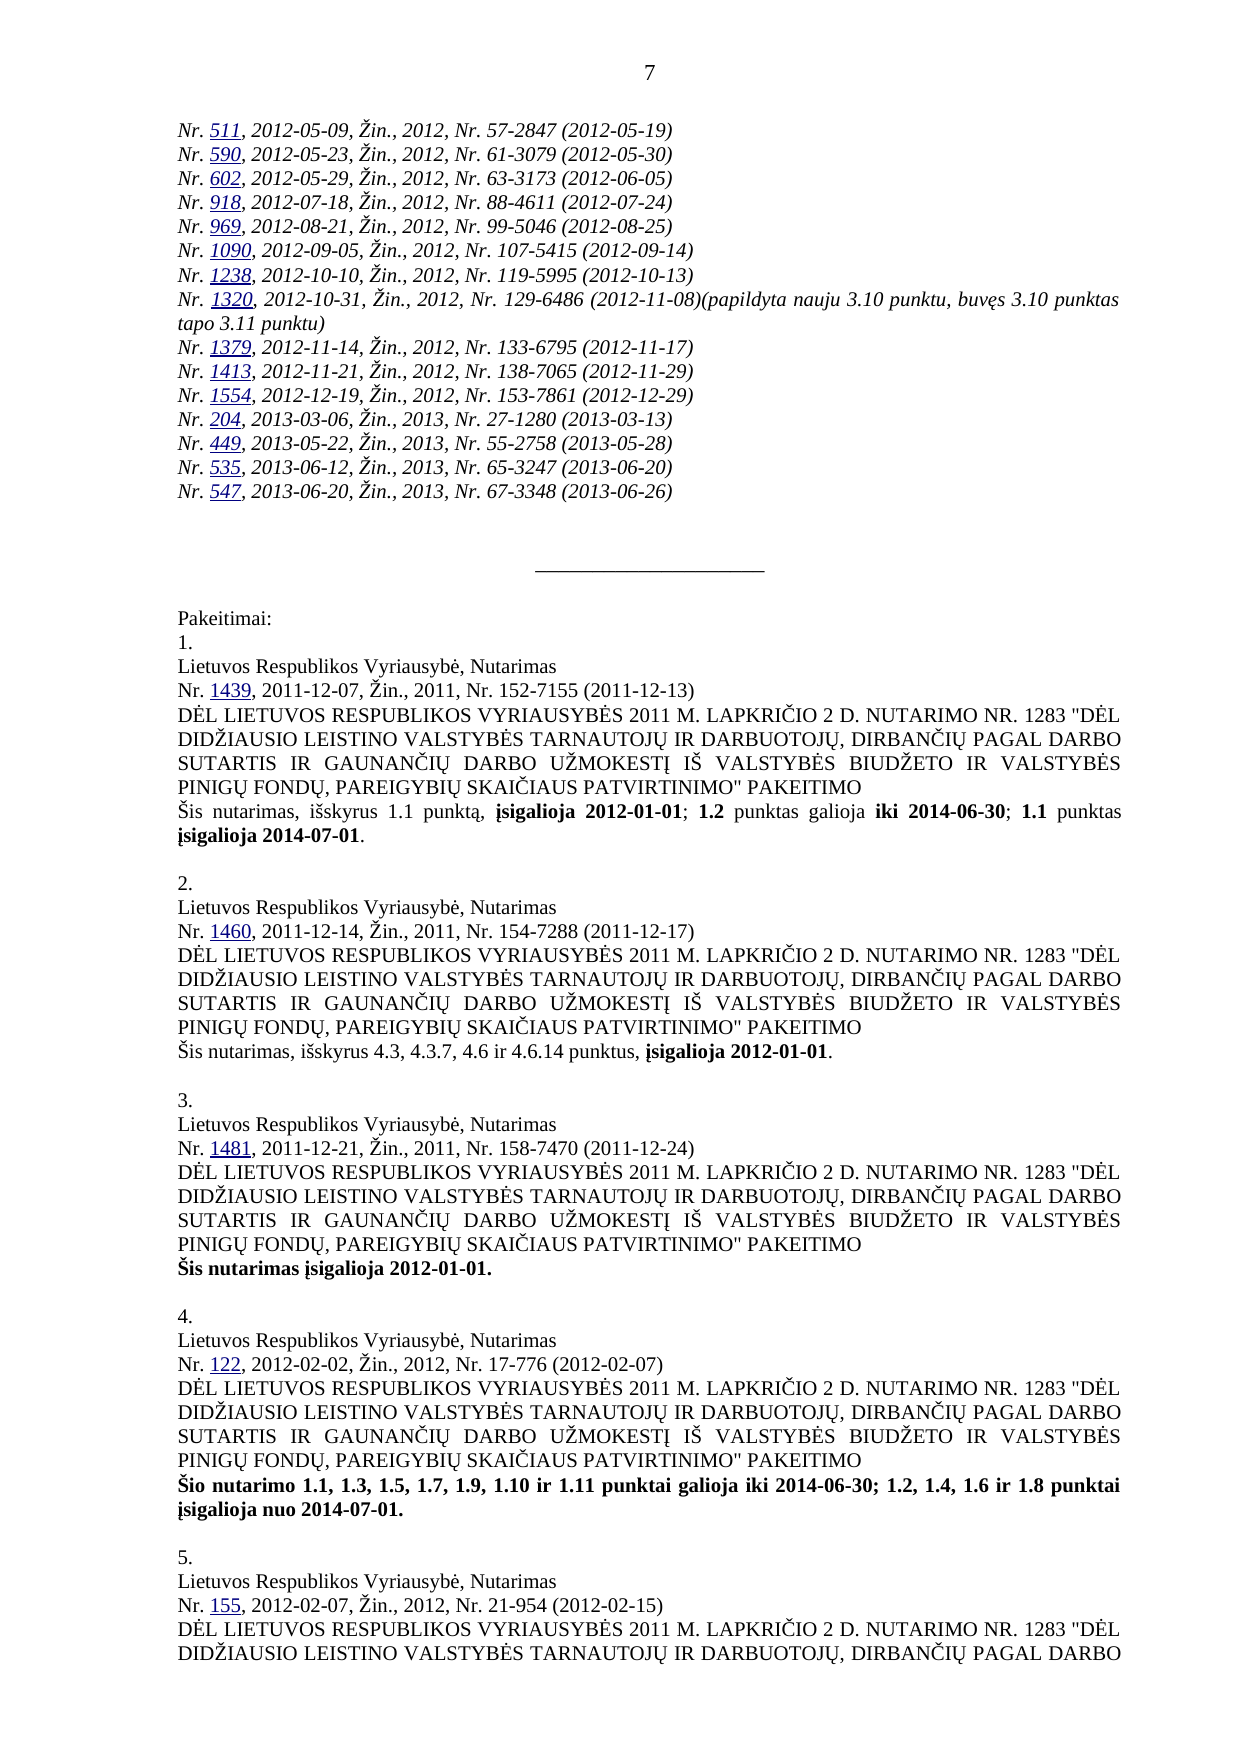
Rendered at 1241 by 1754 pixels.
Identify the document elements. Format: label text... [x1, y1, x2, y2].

text DĖL LIETUVOS RESPUBLIKOS VYRIAUSYBĖS 2011 M. LAPKRIČIO 2 D. NUTARIMO NR. 1283 "DĖL DIDŽIAUSIO LEISTINO VALSTYBĖS TARNAUTOJŲ IR DARBUOTOJŲ, DIRBANČIŲ PAGAL DARBO SUTARTIS IR GAUNANČIŲ DARBO UŽMOKESTĮ IŠ VALSTYBĖS BIUDŽETO IR VALSTYBĖS PINIGŲ FONDŲ, PAREIGYBIŲ SKAIČIAUS PATVIRTINIMO" PAKEITIMO [177, 702, 1122, 799]
text Lietuvos Respublikos Vyriausybė, Nutarimas [177, 895, 1122, 919]
text DĖL LIETUVOS RESPUBLIKOS VYRIAUSYBĖS 2011 M. LAPKRIČIO 2 D. NUTARIMO NR. 1283 "DĖL DIDŽIAUSIO LEISTINO VALSTYBĖS TARNAUTOJŲ IR DARBUOTOJŲ, DIRBANČIŲ PAGAL DARBO SUTARTIS IR GAUNANČIŲ DARBO UŽMOKESTĮ IŠ VALSTYBĖS BIUDŽETO IR VALSTYBĖS PINIGŲ FONDŲ, PAREIGYBIŲ SKAIČIAUS PATVIRTINIMO" PAKEITIMO [177, 1160, 1122, 1256]
text Nr. 1413, 2012-11-21, Žin., 2012, Nr. 138-7065 (2012-11-29) [177, 359, 1122, 383]
text Nr. 1090, 2012-09-05, Žin., 2012, Nr. 107-5415 (2012-09-14) [177, 238, 1122, 262]
text Nr. 1554, 2012-12-19, Žin., 2012, Nr. 153-7861 (2012-12-29) [177, 383, 1122, 407]
text Nr. 449, 2013-05-22, Žin., 2013, Nr. 55-2758 (2013-05-28) [177, 431, 1122, 455]
text Nr. 590, 2012-05-23, Žin., 2012, Nr. 61-3079 (2012-05-30) [177, 142, 1122, 166]
text Nr. 122, 2012-02-02, Žin., 2012, Nr. 17-776 (2012-02-07) [177, 1352, 1122, 1376]
text DĖL LIETUVOS RESPUBLIKOS VYRIAUSYBĖS 2011 M. LAPKRIČIO 2 D. NUTARIMO NR. 1283 "DĖL DIDŽIAUSIO LEISTINO VALSTYBĖS TARNAUTOJŲ IR DARBUOTOJŲ, DIRBANČIŲ PAGAL DARBO SUTARTIS IR GAUNANČIŲ DARBO UŽMOKESTĮ IŠ VALSTYBĖS BIUDŽETO IR VALSTYBĖS PINIGŲ FONDŲ, PAREIGYBIŲ SKAIČIAUS PATVIRTINIMO" PAKEITIMO [177, 943, 1122, 1039]
text Lietuvos Respublikos Vyriausybė, Nutarimas [177, 654, 1122, 678]
text DĖL LIETUVOS RESPUBLIKOS VYRIAUSYBĖS 2011 M. LAPKRIČIO 2 D. NUTARIMO NR. 1283 "DĖL DIDŽIAUSIO LEISTINO VALSTYBĖS TARNAUTOJŲ IR DARBUOTOJŲ, DIRBANČIŲ PAGAL DARBO [177, 1617, 1122, 1665]
text Šio nutarimo 1.1, 1.3, 1.5, 1.7, 1.9, 1.10 ir 1.11 punktai galioja iki 2014-06-30; 1.2, 1.4, 1.6 ir 1.8 punktai įsigalioja nuo 2014-07-01. [177, 1472, 1122, 1521]
text Pakeitimai: [177, 606, 1122, 630]
text Nr. 204, 2013-03-06, Žin., 2013, Nr. 27-1280 (2013-03-13) [177, 407, 1122, 431]
text Nr. 602, 2012-05-29, Žin., 2012, Nr. 63-3173 (2012-06-05) [177, 166, 1122, 190]
text Šis nutarimas, išskyrus 4.3, 4.3.7, 4.6 ir 4.6.14 punktus, įsigalioja 2012-01-01. [177, 1039, 1122, 1063]
text Nr. 155, 2012-02-07, Žin., 2012, Nr. 21-954 (2012-02-15) [177, 1593, 1122, 1617]
text 1. [177, 630, 1122, 654]
text Nr. 535, 2013-06-12, Žin., 2013, Nr. 65-3247 (2013-06-20) [177, 455, 1122, 479]
text Lietuvos Respublikos Vyriausybė, Nutarimas [177, 1328, 1122, 1352]
text Nr. 547, 2013-06-20, Žin., 2013, Nr. 67-3348 (2013-06-26) [177, 479, 1122, 503]
text Šis nutarimas įsigalioja 2012-01-01. [177, 1256, 1122, 1280]
text Šis nutarimas, išskyrus 1.1 punktą, įsigalioja 2012-01-01; 1.2 punktas galioja iki 2014-06-30; 1.1 punktas įsigalioja 2014-07-01. [177, 799, 1122, 847]
text Nr. 1460, 2011-12-14, Žin., 2011, Nr. 154-7288 (2011-12-17) [177, 919, 1122, 943]
text DĖL LIETUVOS RESPUBLIKOS VYRIAUSYBĖS 2011 M. LAPKRIČIO 2 D. NUTARIMO NR. 1283 "DĖL DIDŽIAUSIO LEISTINO VALSTYBĖS TARNAUTOJŲ IR DARBUOTOJŲ, DIRBANČIŲ PAGAL DARBO SUTARTIS IR GAUNANČIŲ DARBO UŽMOKESTĮ IŠ VALSTYBĖS BIUDŽETO IR VALSTYBĖS PINIGŲ FONDŲ, PAREIGYBIŲ SKAIČIAUS PATVIRTINIMO" PAKEITIMO [177, 1376, 1122, 1472]
text Nr. 1320, 2012-10-31, Žin., 2012, Nr. 129-6486 (2012-11-08)(papildyta nauju 3.10 punktu, buvęs 3.10 punktas tapo 3.11 punktu) [177, 287, 1122, 335]
text 3. [177, 1087, 1122, 1112]
text 5. [177, 1545, 1122, 1569]
text Nr. 511, 2012-05-09, Žin., 2012, Nr. 57-2847 (2012-05-19) [177, 118, 1122, 142]
text Lietuvos Respublikos Vyriausybė, Nutarimas [177, 1569, 1122, 1593]
text 2. [177, 871, 1122, 895]
text Nr. 969, 2012-08-21, Žin., 2012, Nr. 99-5046 (2012-08-25) [177, 214, 1122, 238]
text Lietuvos Respublikos Vyriausybė, Nutarimas [177, 1112, 1122, 1136]
text Nr. 1238, 2012-10-10, Žin., 2012, Nr. 119-5995 (2012-10-13) [177, 262, 1122, 287]
text Nr. 1439, 2011-12-07, Žin., 2011, Nr. 152-7155 (2011-12-13) [177, 678, 1122, 702]
text Nr. 1481, 2011-12-21, Žin., 2011, Nr. 158-7470 (2011-12-24) [177, 1136, 1122, 1160]
text Nr. 1379, 2012-11-14, Žin., 2012, Nr. 133-6795 (2012-11-17) [177, 335, 1122, 359]
text 4. [177, 1304, 1122, 1328]
text Nr. 918, 2012-07-18, Žin., 2012, Nr. 88-4611 (2012-07-24) [177, 190, 1122, 214]
text –––––––––––––––––––– [177, 556, 1122, 582]
